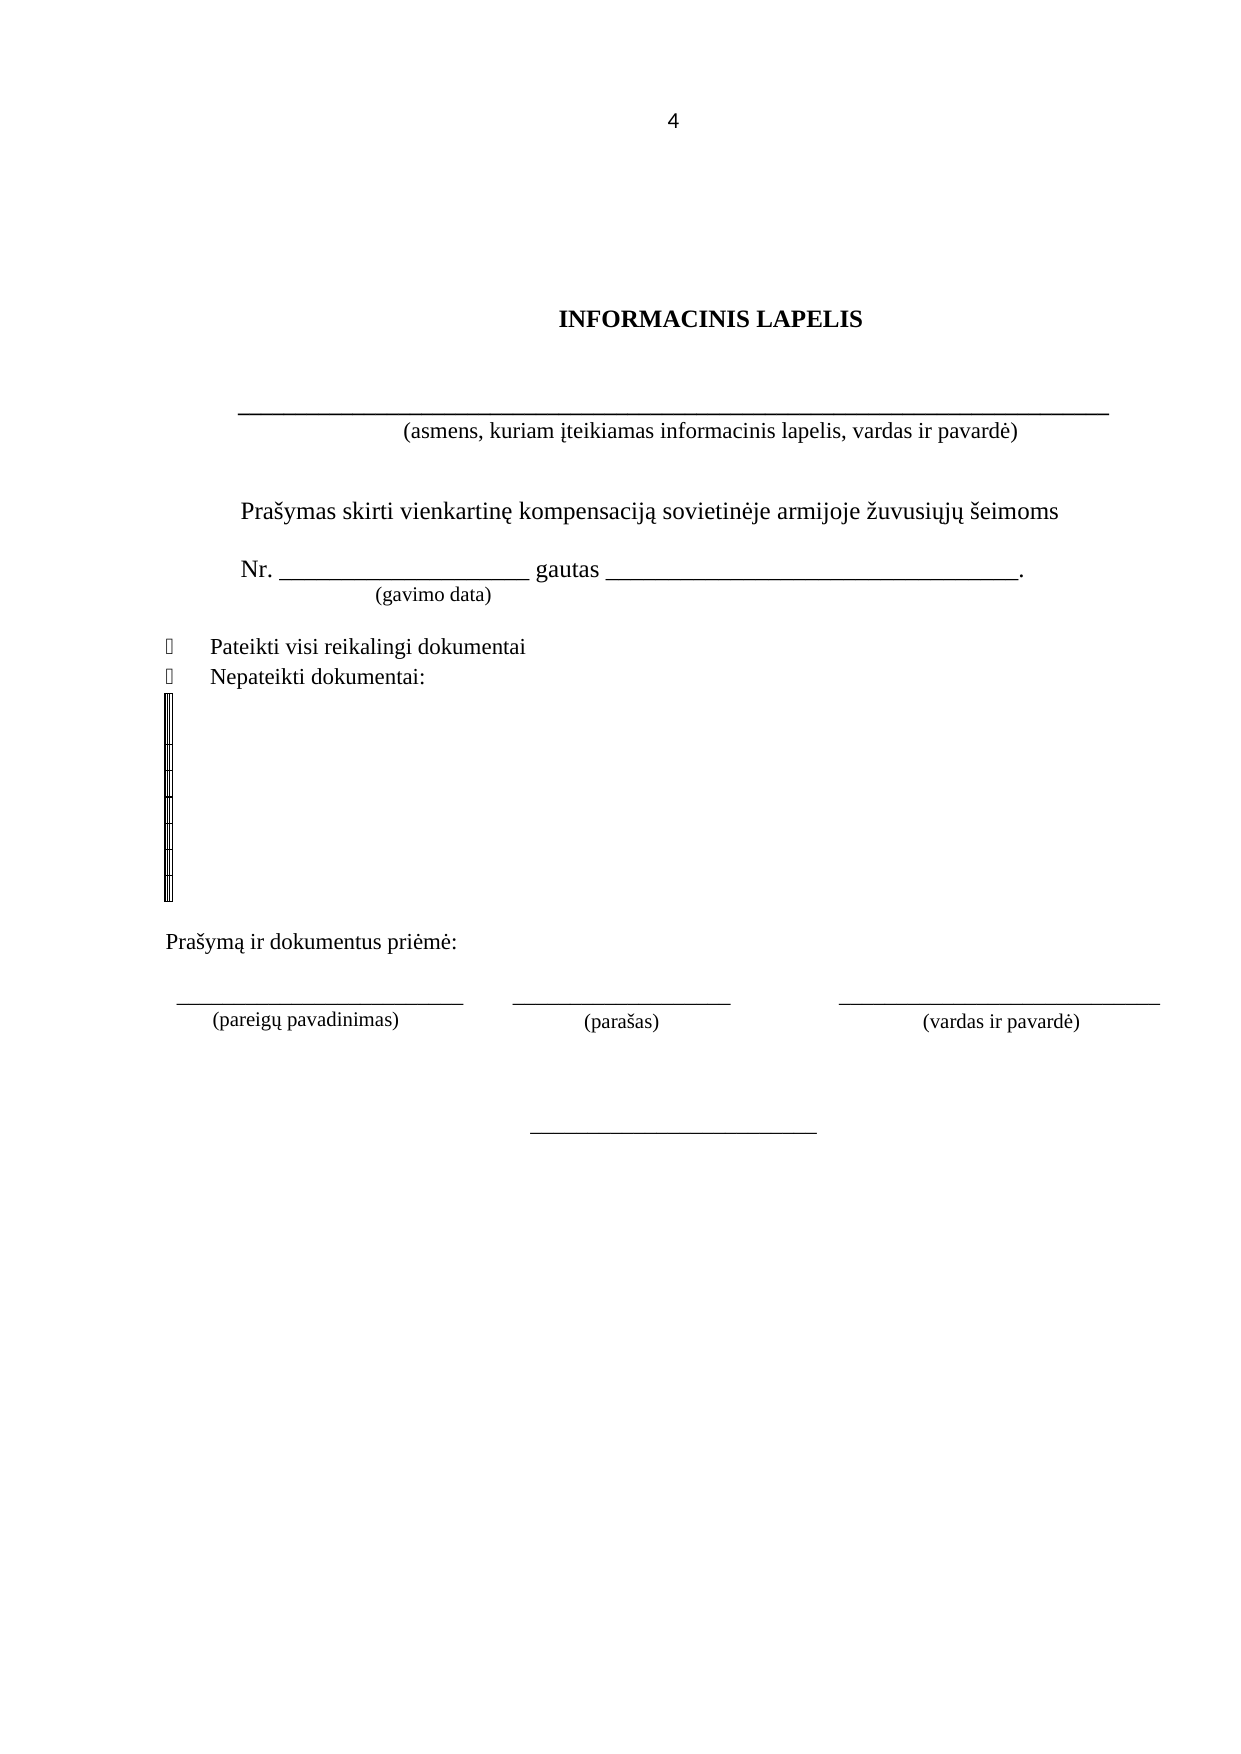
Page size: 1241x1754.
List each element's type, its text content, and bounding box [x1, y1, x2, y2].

text Nr. ____________________ gautas _________________________________. [165, 554, 1181, 582]
text ____________________________________________________________________________ [165, 391, 1181, 417]
text (gavimo data) [165, 582, 1181, 606]
table_header ___________________ ____________________________ (parašas) (vardas ir pavardė) [495, 981, 1174, 1033]
text INFORMACINIS LAPELIS [165, 304, 1181, 333]
text Prašymą ir dokumentus priėmė: [165, 928, 1181, 954]
text  Pateikti visi reikalingi dokumentai [165, 633, 1181, 659]
text (asmens, kuriam įteikiamas informacinis lapelis, vardas ir pavardė) [165, 417, 1181, 443]
text  Nepateikti dokumentai: [165, 663, 1181, 689]
text Prašymas skirti vienkartinę kompensaciją sovietinėje armijoje žuvusiųjų šeimoms [165, 496, 1181, 525]
table_header _________________________ (pareigų pavadinimas) [165, 981, 495, 1033]
text _________________________ [165, 1110, 1181, 1136]
